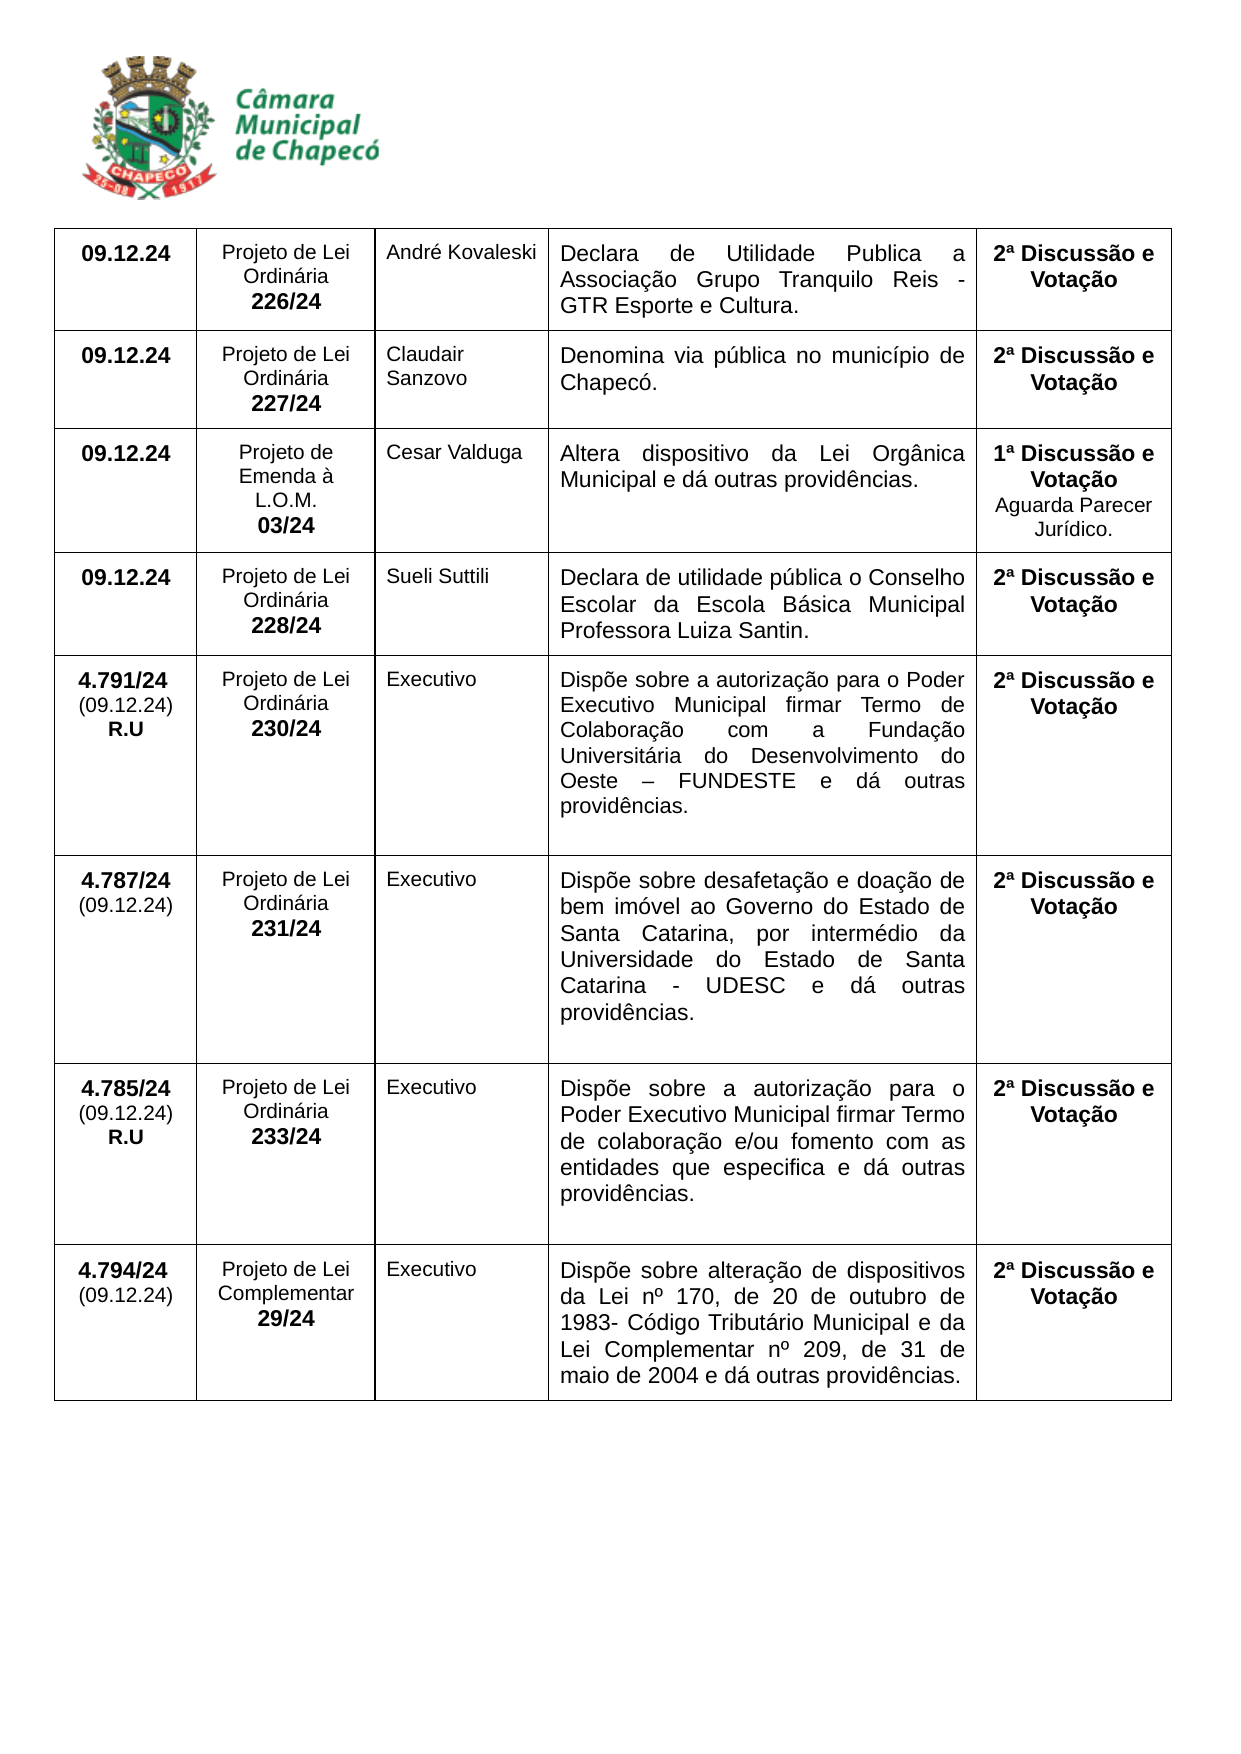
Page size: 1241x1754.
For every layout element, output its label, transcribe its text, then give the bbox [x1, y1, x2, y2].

table_cell 2ª Discussão e Votação [977, 656, 1171, 854]
table_cell Dispõe sobre alteração de dispositivos da Lei nº 170, de 20 de outubro de 1983- Código Tributário Municipal e da Lei Complementar nº 209, de 31 de maio de 2004 e dá outras providências. [549, 1245, 976, 1399]
table_cell 09.12.24 [55, 429, 196, 552]
table_cell Denomina via pública no município de Chapecó. [549, 331, 976, 428]
table_cell Projeto de Lei Ordinária 227/24 [197, 331, 374, 428]
table_cell Executivo [376, 856, 548, 1063]
table_cell 2ª Discussão e Votação [977, 553, 1171, 654]
table_cell Sueli Suttili [376, 553, 548, 654]
table_cell 4.794/24 (09.12.24) [55, 1245, 196, 1399]
table_cell 2ª Discussão e Votação [977, 331, 1171, 428]
table_cell 4.787/24 (09.12.24) [55, 856, 196, 1063]
table_cell 2ª Discussão e Votação [977, 1064, 1171, 1244]
table_cell 09.12.24 [55, 331, 196, 428]
table_cell Projeto de Lei Complementar 29/24 [197, 1245, 374, 1399]
table_cell 2ª Discussão e Votação [977, 229, 1171, 330]
table_cell Projeto de Lei Ordinária 228/24 [197, 553, 374, 654]
table_cell Declara de utilidade pública o Conselho Escolar da Escola Básica Municipal Professora Luiza Santin. [549, 553, 976, 654]
table_cell Executivo [376, 1064, 548, 1244]
table_cell 4.785/24 (09.12.24) R.U [55, 1064, 196, 1244]
table_cell 1ª Discussão e Votação Aguarda Parecer Jurídico. [977, 429, 1171, 552]
table_cell André Kovaleski [376, 229, 548, 330]
table_cell Executivo [376, 656, 548, 854]
table_cell Declara de Utilidade Publica a Associação Grupo Tranquilo Reis - GTR Esporte e Cultura. [549, 229, 976, 330]
table_cell Projeto de Lei Ordinária 233/24 [197, 1064, 374, 1244]
table_cell Executivo [376, 1245, 548, 1399]
table_cell Dispõe sobre a autorização para o Poder Executivo Municipal firmar Termo de colaboração e/ou fomento com as entidades que especifica e dá outras providências. [549, 1064, 976, 1244]
table_cell Dispõe sobre desafetação e doação de bem imóvel ao Governo do Estado de Santa Catarina, por intermédio da Universidade do Estado de Santa Catarina - UDESC e dá outras providências. [549, 856, 976, 1063]
table_cell 09.12.24 [55, 229, 196, 330]
table_cell 2ª Discussão e Votação [977, 856, 1171, 1063]
table_cell Cesar Valduga [376, 429, 548, 552]
table_cell Projeto de Lei Ordinária 231/24 [197, 856, 374, 1063]
table_cell Projeto de Lei Ordinária 230/24 [197, 656, 374, 854]
table_cell 09.12.24 [55, 553, 196, 654]
picture [81, 56, 379, 200]
table_cell Dispõe sobre a autorização para o Poder Executivo Municipal firmar Termo de Colaboração com a Fundação Universitária do Desenvolvimento do Oeste – FUNDESTE e dá outras providências. [549, 656, 976, 854]
table_cell Altera dispositivo da Lei Orgânica Municipal e dá outras providências. [549, 429, 976, 552]
table_cell Claudair Sanzovo [376, 331, 548, 428]
table_cell 4.791/24 (09.12.24) R.U [55, 656, 196, 854]
table_cell Projeto de Emenda à L.O.M. 03/24 [197, 429, 374, 552]
table_cell 2ª Discussão e Votação [977, 1245, 1171, 1399]
table_cell Projeto de Lei Ordinária 226/24 [197, 229, 374, 330]
